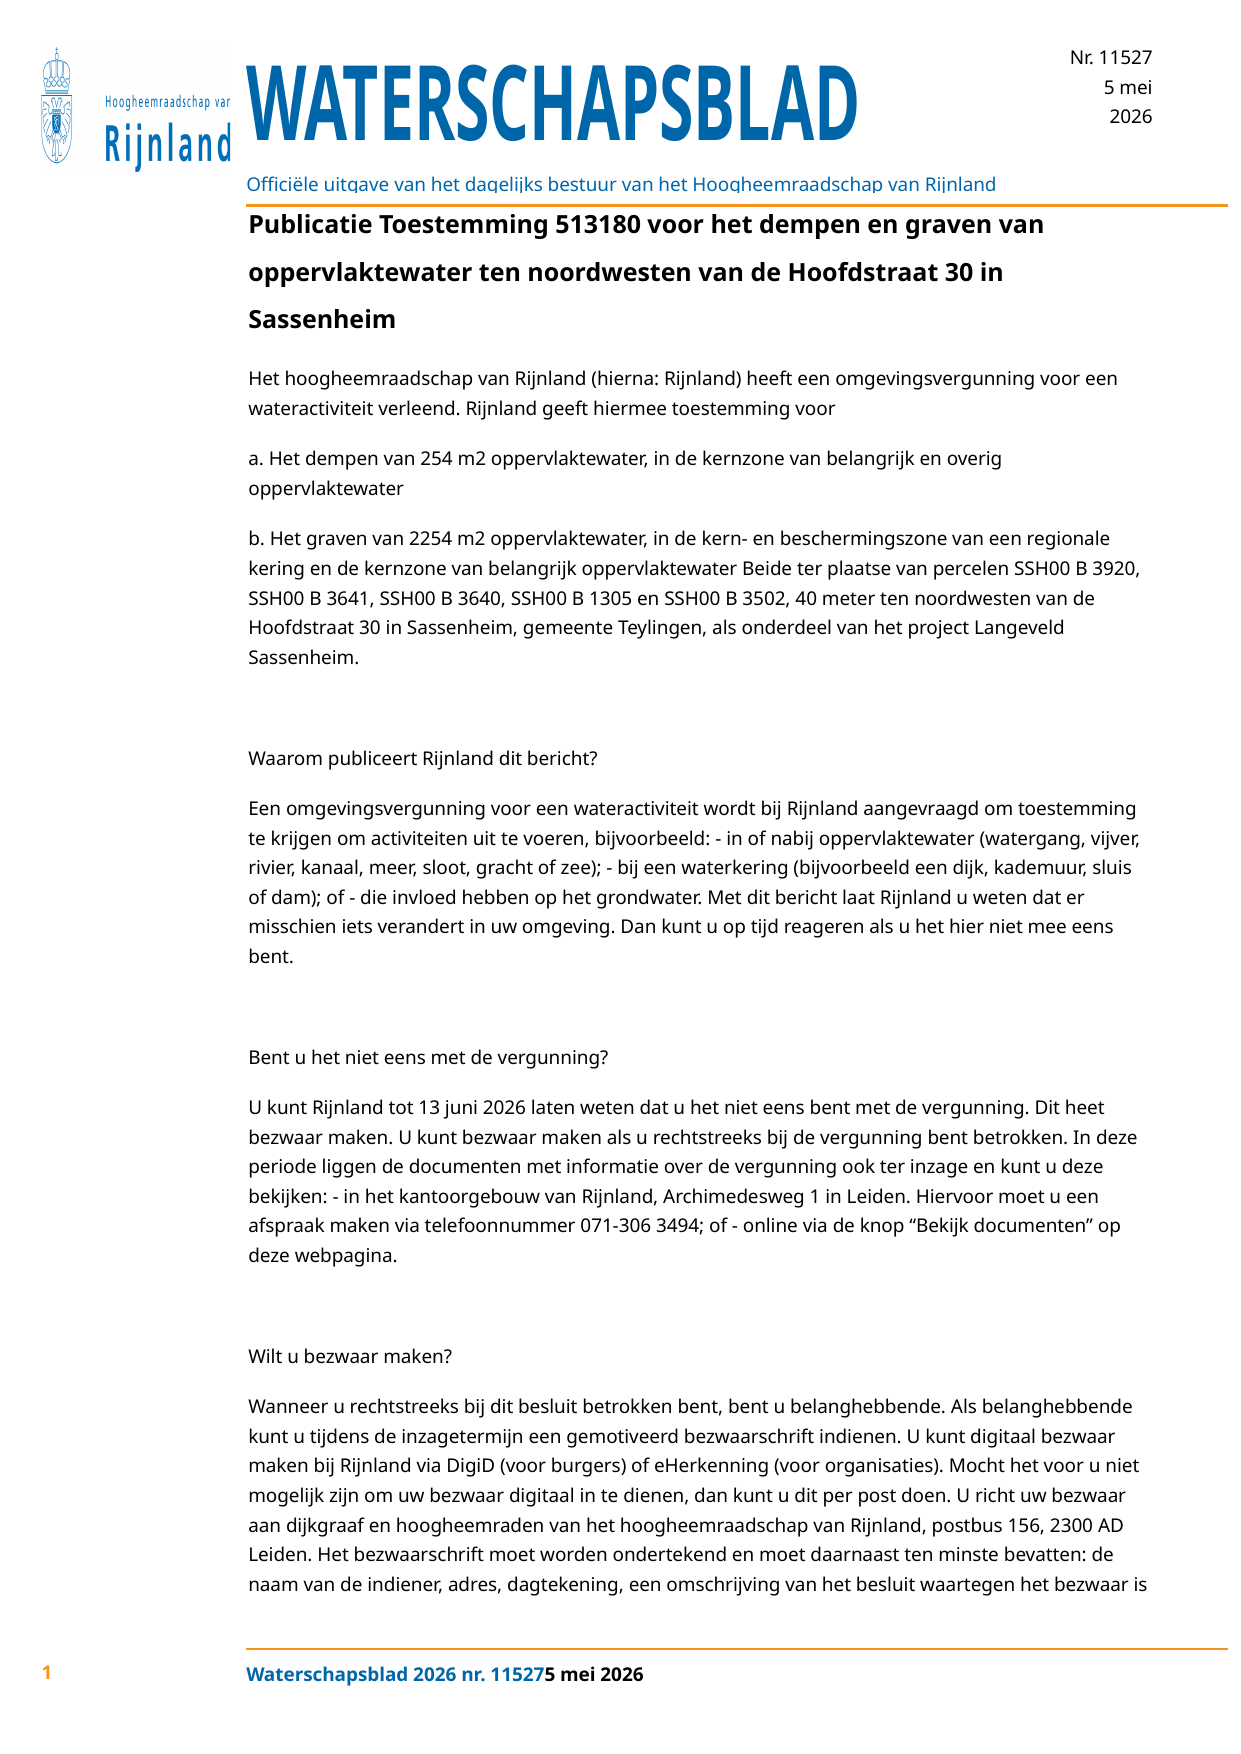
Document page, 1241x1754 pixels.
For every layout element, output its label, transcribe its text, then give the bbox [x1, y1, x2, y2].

picture [41, 47, 231, 172]
text Een omgevingsvergunning voor een wateractiviteit wordt bij Rijnland aangevraagd om toestemming te krijgen om activiteiten uit te voeren, bijvoorbeeld: - in of nabij oppervlaktewater (watergang, vijver, rivier, kanaal, meer, sloot, gracht of zee); - bij een waterkering (bijvoorbeeld een dijk, kademuur, sluis of dam); of - die invloed hebben op het grondwater. Met dit bericht laat Rijnland u weten dat er misschien iets verandert in uw omgeving. Dan kunt u op tijd reageren als u het hier niet mee eens bent. [248, 795, 1152, 969]
text a. Het dempen van 254 m2 oppervlaktewater, in de kernzone van belangrijk en overig oppervlaktewater [248, 446, 1152, 501]
text Bent u het niet eens met de vergunning? [248, 1044, 1152, 1069]
text Publicatie Toestemming 513180 voor het dempen en graven van oppervlaktewater ten noordwesten van de Hoofdstraat 30 in Sassenheim [248, 207, 1152, 336]
text Wilt u bezwaar maken? [248, 1343, 1152, 1369]
text Wanneer u rechtstreeks bij dit besluit betrokken bent, bent u belanghebbende. Als belanghebbende kunt u tijdens de inzagetermijn een gemotiveerd bezwaarschrift indienen. U kunt digitaal bezwaar maken bij Rijnland via DigiD (voor burgers) of eHerkenning (voor organisaties). Mocht het voor u niet mogelijk zijn om uw bezwaar digitaal in te dienen, dan kunt u dit per post doen. U richt uw bezwaar aan dijkgraaf en hoogheemraden van het hoogheemraadschap van Rijnland, postbus 156, 2300 AD Leiden. Het bezwaarschrift moet worden ondertekend en moet daarnaast ten minste bevatten: de naam van de indiener, adres, dagtekening, een omschrijving van het besluit waartegen het bezwaar is [248, 1393, 1152, 1597]
text b. Het graven van 2254 m2 oppervlaktewater, in de kern- en beschermingszone van een regionale kering en de kernzone van belangrijk oppervlaktewater Beide ter plaatse van percelen SSH00 B 3920, SSH00 B 3641, SSH00 B 3640, SSH00 B 1305 en SSH00 B 3502, 40 meter ten noordwesten van de Hoofdstraat 30 in Sassenheim, gemeente Teylingen, als onderdeel van het project Langeveld Sassenheim. [248, 526, 1152, 669]
text U kunt Rijnland tot 13 juni 2026 laten weten dat u het niet eens bent met de vergunning. Dit heet bezwaar maken. U kunt bezwaar maken als u rechtstreeks bij de vergunning bent betrokken. In deze periode liggen de documenten met informatie over de vergunning ook ter inzage en kunt u deze bekijken: - in het kantoorgebouw van Rijnland, Archimedesweg 1 in Leiden. Hiervoor moet u een afspraak maken via telefoonnummer 071-306 3494; of - online via de knop “Bekijk documenten” op deze webpagina. [248, 1094, 1152, 1268]
text Waarom publiceert Rijnland dit bericht? [248, 745, 1152, 770]
text Het hoogheemraadschap van Rijnland (hierna: Rijnland) heeft een omgevingsvergunning voor een wateractiviteit verleend. Rijnland geeft hiermee toestemming voor [248, 366, 1152, 421]
